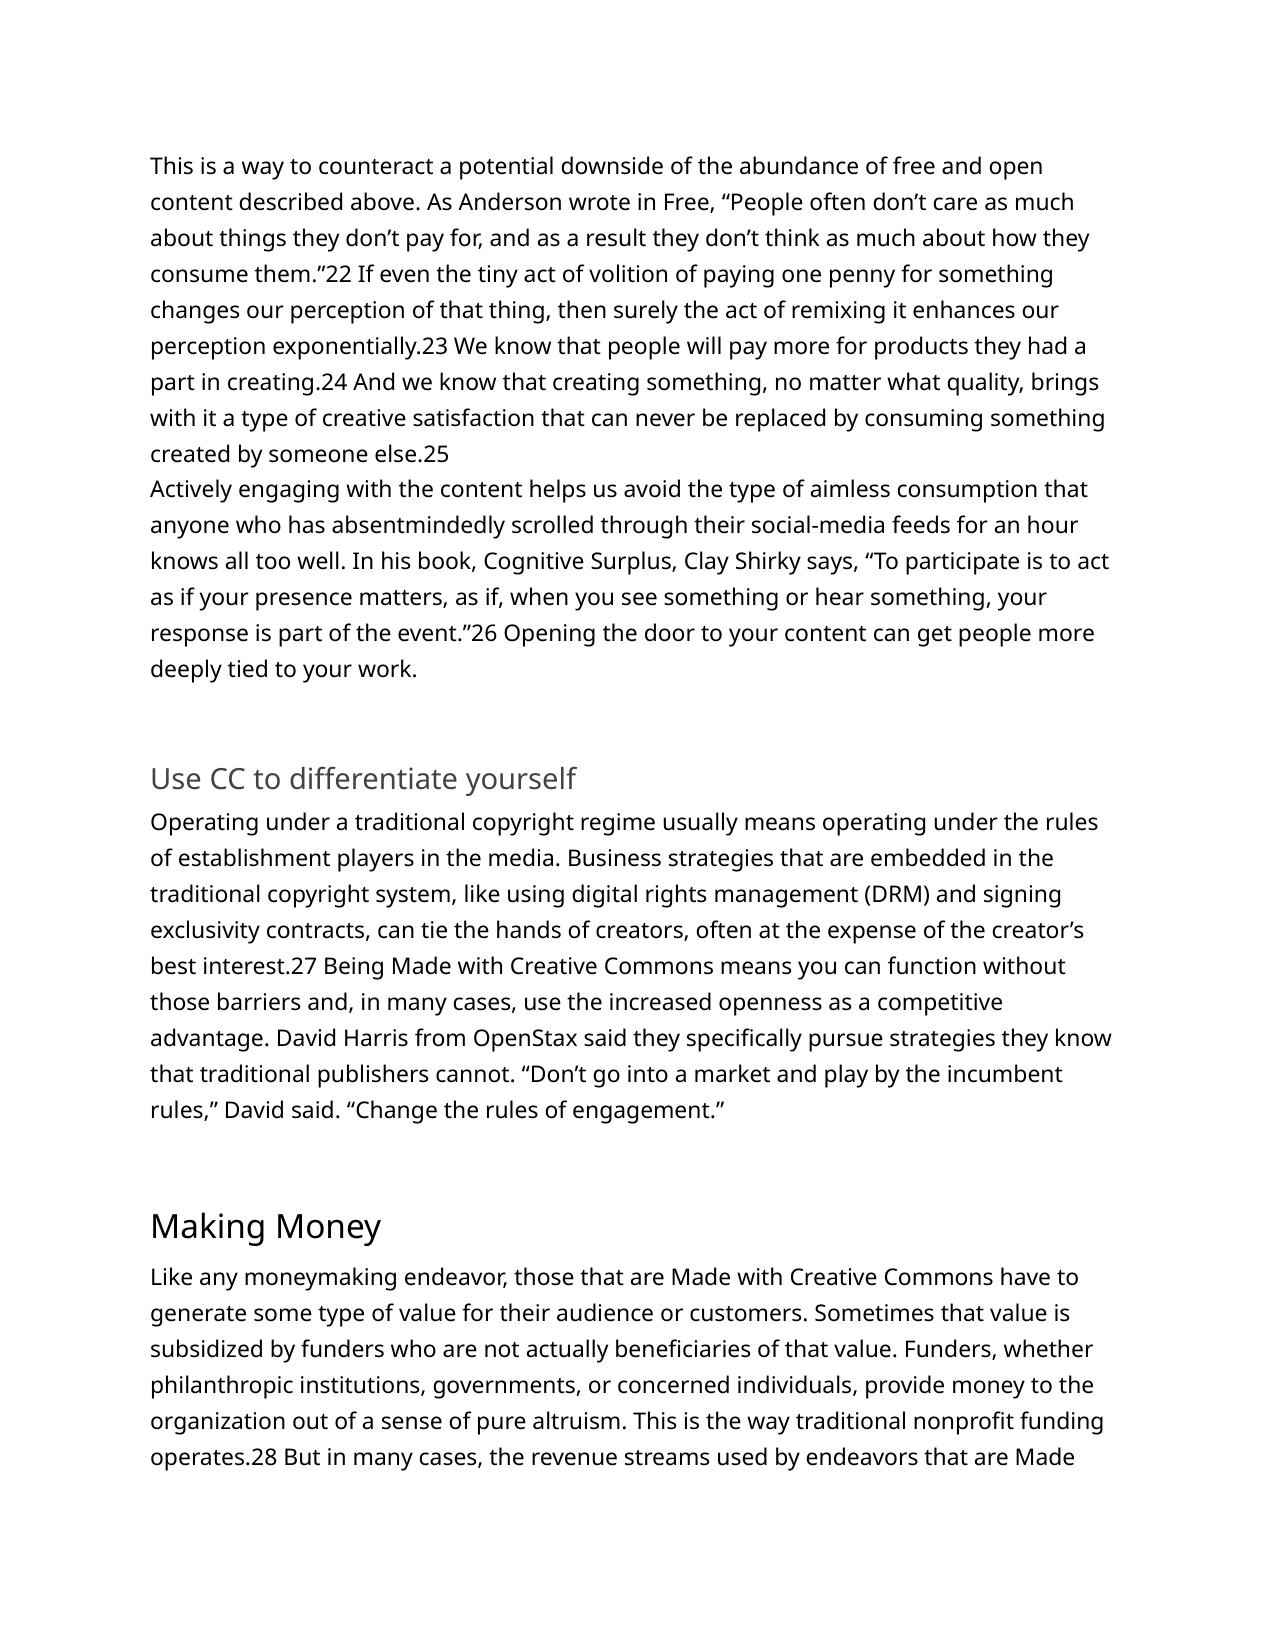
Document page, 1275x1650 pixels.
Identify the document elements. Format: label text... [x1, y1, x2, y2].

text This is a way to counteract a potential downside of the abundance of free and open content described above. As Anderson wrote in Free, “People often don’t care as much about things they don’t pay for, and as a result they don’t think as much about how they consume them.”22 If even the tiny act of volition of paying one penny for something changes our perception of that thing, then surely the act of remixing it enhances our perception exponentially.23 We know that people will pay more for products they had a part in creating.24 And we know that creating something, no matter what quality, brings with it a type of creative satisfaction that can never be replaced by consuming something created by someone else.25 [150, 150, 1125, 469]
text Actively engaging with the content helps us avoid the type of aimless consumption that anyone who has absentmindedly scrolled through their social-media feeds for an hour knows all too well. In his book, Cognitive Surplus, Clay Shirky says, “To participate is to act as if your presence matters, as if, when you see something or hear something, your response is part of the event.”26 Opening the door to your content can get people more deeply tied to your work. [150, 473, 1125, 684]
text Like any moneymaking endeavor, those that are Made with Creative Commons have to generate some type of value for their audience or customers. Sometimes that value is subsidized by funders who are not actually beneficiaries of that value. Funders, whether philanthropic institutions, governments, or concerned individuals, provide money to the organization out of a sense of pure altruism. This is the way traditional nonprofit funding operates.28 But in many cases, the revenue streams used by endeavors that are Made [150, 1261, 1125, 1472]
subtitle Making Money [150, 1203, 1125, 1249]
text Operating under a traditional copyright regime usually means operating under the rules of establishment players in the media. Business strategies that are embedded in the traditional copyright system, like using digital rights management (DRM) and signing exclusivity contracts, can tie the hands of creators, often at the expense of the creator’s best interest.27 Being Made with Creative Commons means you can function without those barriers and, in many cases, use the increased openness as a competitive advantage. David Harris from OpenStax said they specifically pursue strategies they know that traditional publishers cannot. “Don’t go into a market and play by the incumbent rules,” David said. “Change the rules of engagement.” [150, 806, 1125, 1125]
subtitle Use CC to differentiate yourself [150, 758, 1125, 798]
